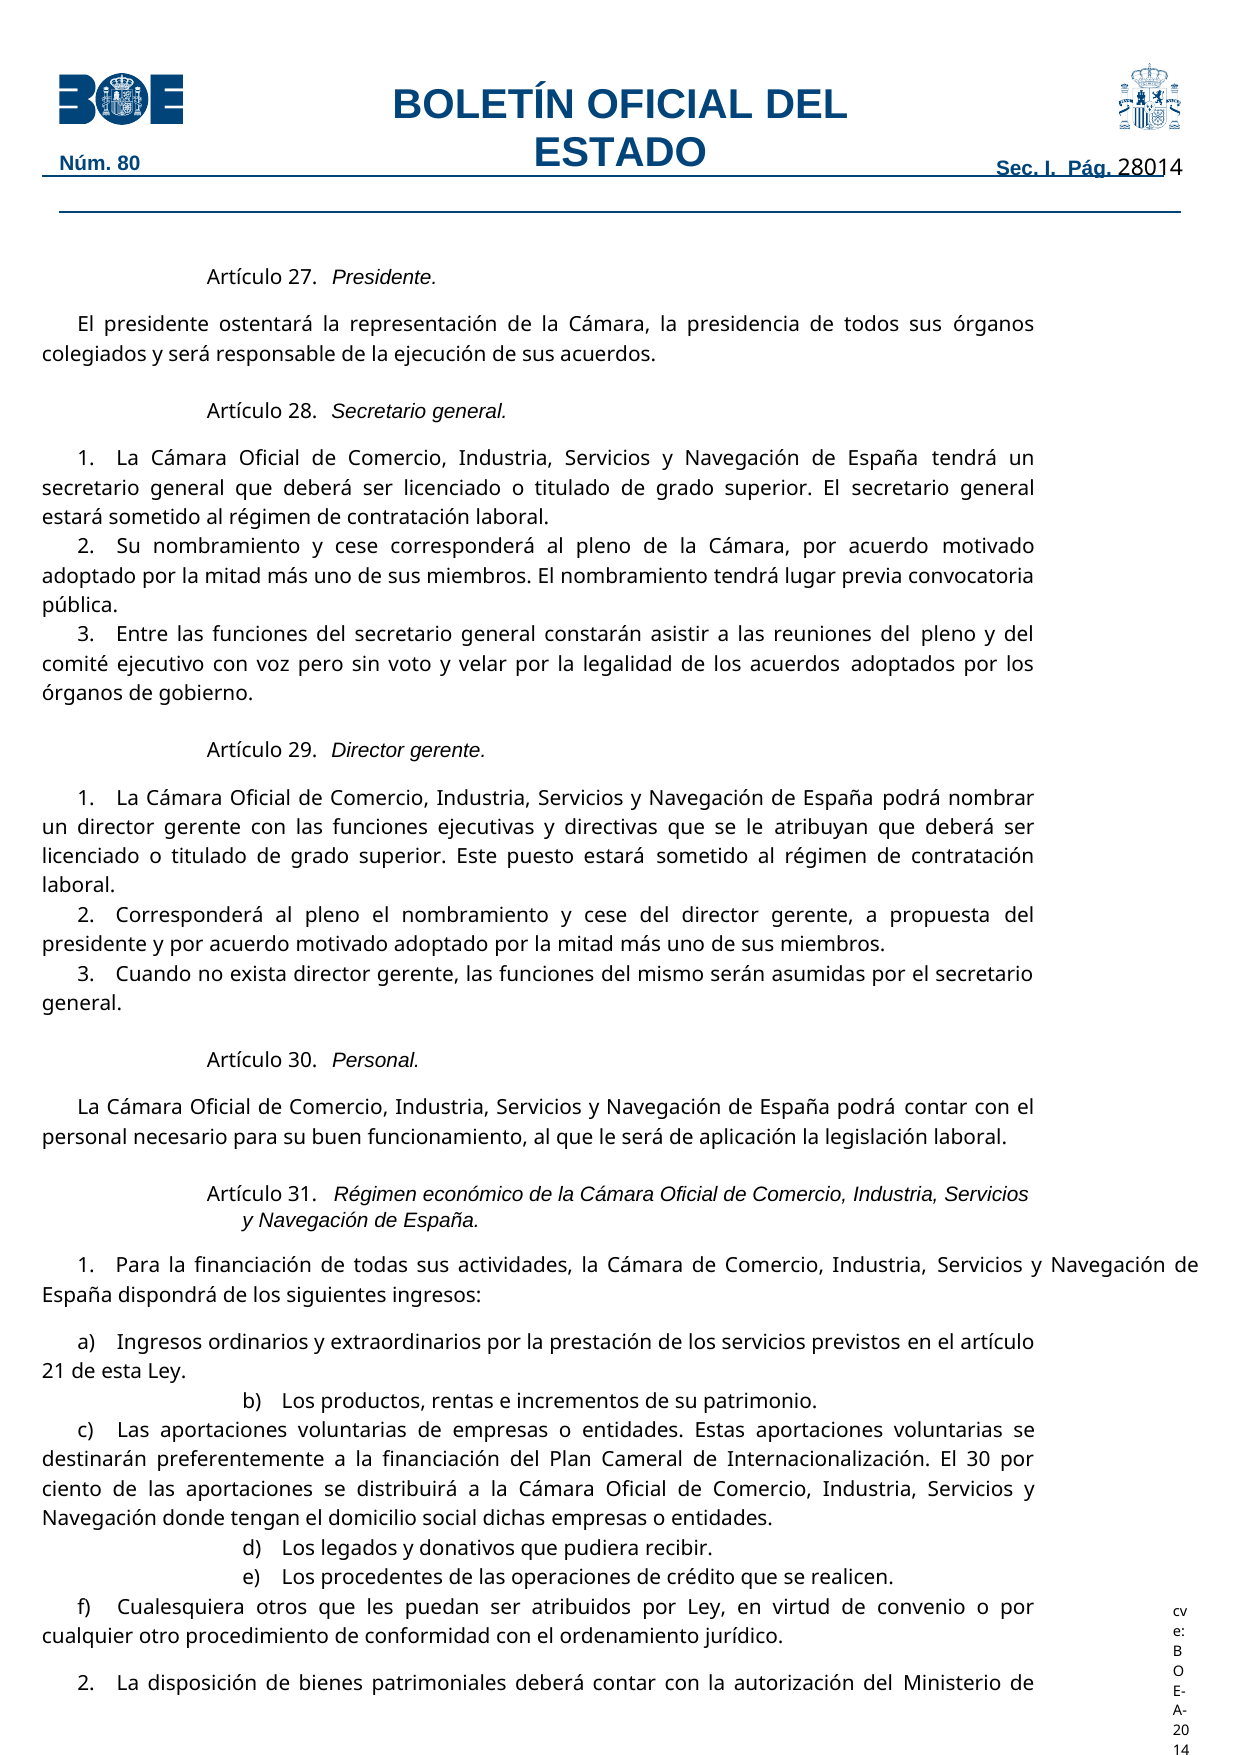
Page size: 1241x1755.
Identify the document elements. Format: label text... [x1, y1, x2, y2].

list Las aportaciones voluntarias de empresas o entidades. Estas aportaciones voluntarias se destinarán preferentemente a la financiación del Plan Cameral de Internacionalización. El 30 por ciento de las aportaciones se distribuirá a la Cámara Oficial de Comercio, Industria, Servicios y Navegación donde tengan el domicilio social dichas empresas o entidades. [42, 1415, 1035, 1532]
text Artículo 30. Personal. [207, 1045, 1199, 1074]
text El presidente ostentará la representación de la Cámara, la presidencia de todos sus órganos colegiados y será responsable de la ejecución de sus acuerdos. [42, 309, 1034, 367]
text Artículo 28. Secretario general. [207, 396, 1199, 424]
list Para la financiación de todas sus actividades, la Cámara de Comercio, Industria, Servicios y Navegación de España dispondrá de los siguientes ingresos: [42, 1251, 1199, 1308]
list La Cámara Oficial de Comercio, Industria, Servicios y Navegación de España tendrá un secretario general que deberá ser licenciado o titulado de grado superior. El secretario general estará sometido al régimen de contratación laboral. [42, 443, 1034, 530]
list La Cámara Oficial de Comercio, Industria, Servicios y Navegación de España podrá nombrar un director gerente con las funciones ejecutivas y directivas que se le atribuyan que deberá ser licenciado o titulado de grado superior. Este puesto estará sometido al régimen de contratación laboral. [42, 783, 1034, 899]
list Ingresos ordinarios y extraordinarios por la prestación de los servicios previstos en el artículo 21 de esta Ley. [42, 1327, 1034, 1385]
text Artículo 27. Presidente. [207, 262, 1199, 291]
list Los procedentes de las operaciones de crédito que se realicen. [242, 1562, 1199, 1591]
list Cualesquiera otros que les puedan ser atribuidos por Ley, en virtud de convenio o por cualquier otro procedimiento de conformidad con el ordenamiento jurídico. [42, 1592, 1034, 1649]
list Los legados y donativos que pudiera recibir. [242, 1533, 1199, 1561]
list Corresponderá al pleno el nombramiento y cese del director gerente, a propuesta del presidente y por acuerdo motivado adoptado por la mitad más uno de sus miembros. [42, 900, 1034, 958]
list Cuando no exista director gerente, las funciones del mismo serán asumidas por el secretario general. [42, 959, 1034, 1016]
list Entre las funciones del secretario general constarán asistir a las reuniones del pleno y del comité ejecutivo con voz pero sin voto y velar por la legalidad de los acuerdos adoptados por los órganos de gobierno. [42, 619, 1034, 706]
text Artículo 29. Director gerente. [207, 735, 1199, 764]
list cve: BOE-A-2014-3520 [1173, 1601, 1191, 1754]
list Los productos, rentas e incrementos de su patrimonio. [242, 1386, 1199, 1414]
text La Cámara Oficial de Comercio, Industria, Servicios y Navegación de España podrá contar con el personal necesario para su buen funcionamiento, al que le será de aplicación la legislación laboral. [42, 1092, 1034, 1150]
text Artículo 31. Régimen económico de la Cámara Oficial de Comercio, Industria, Servicios y Navegación de España. [207, 1179, 1034, 1232]
list Su nombramiento y cese corresponderá al pleno de la Cámara, por acuerdo motivado adoptado por la mitad más uno de sus miembros. El nombramiento tendrá lugar previa convocatoria pública. [42, 531, 1034, 618]
list La disposición de bienes patrimoniales deberá contar con la autorización del Ministerio de Economía y Competitividad cuando se trate de bienes inmuebles y, en el caso de otro tipo de bienes, dicho Ministerio determinará los supuestos en los que sea precisa autorización en función de su alcance económico. [42, 1668, 1034, 1697]
